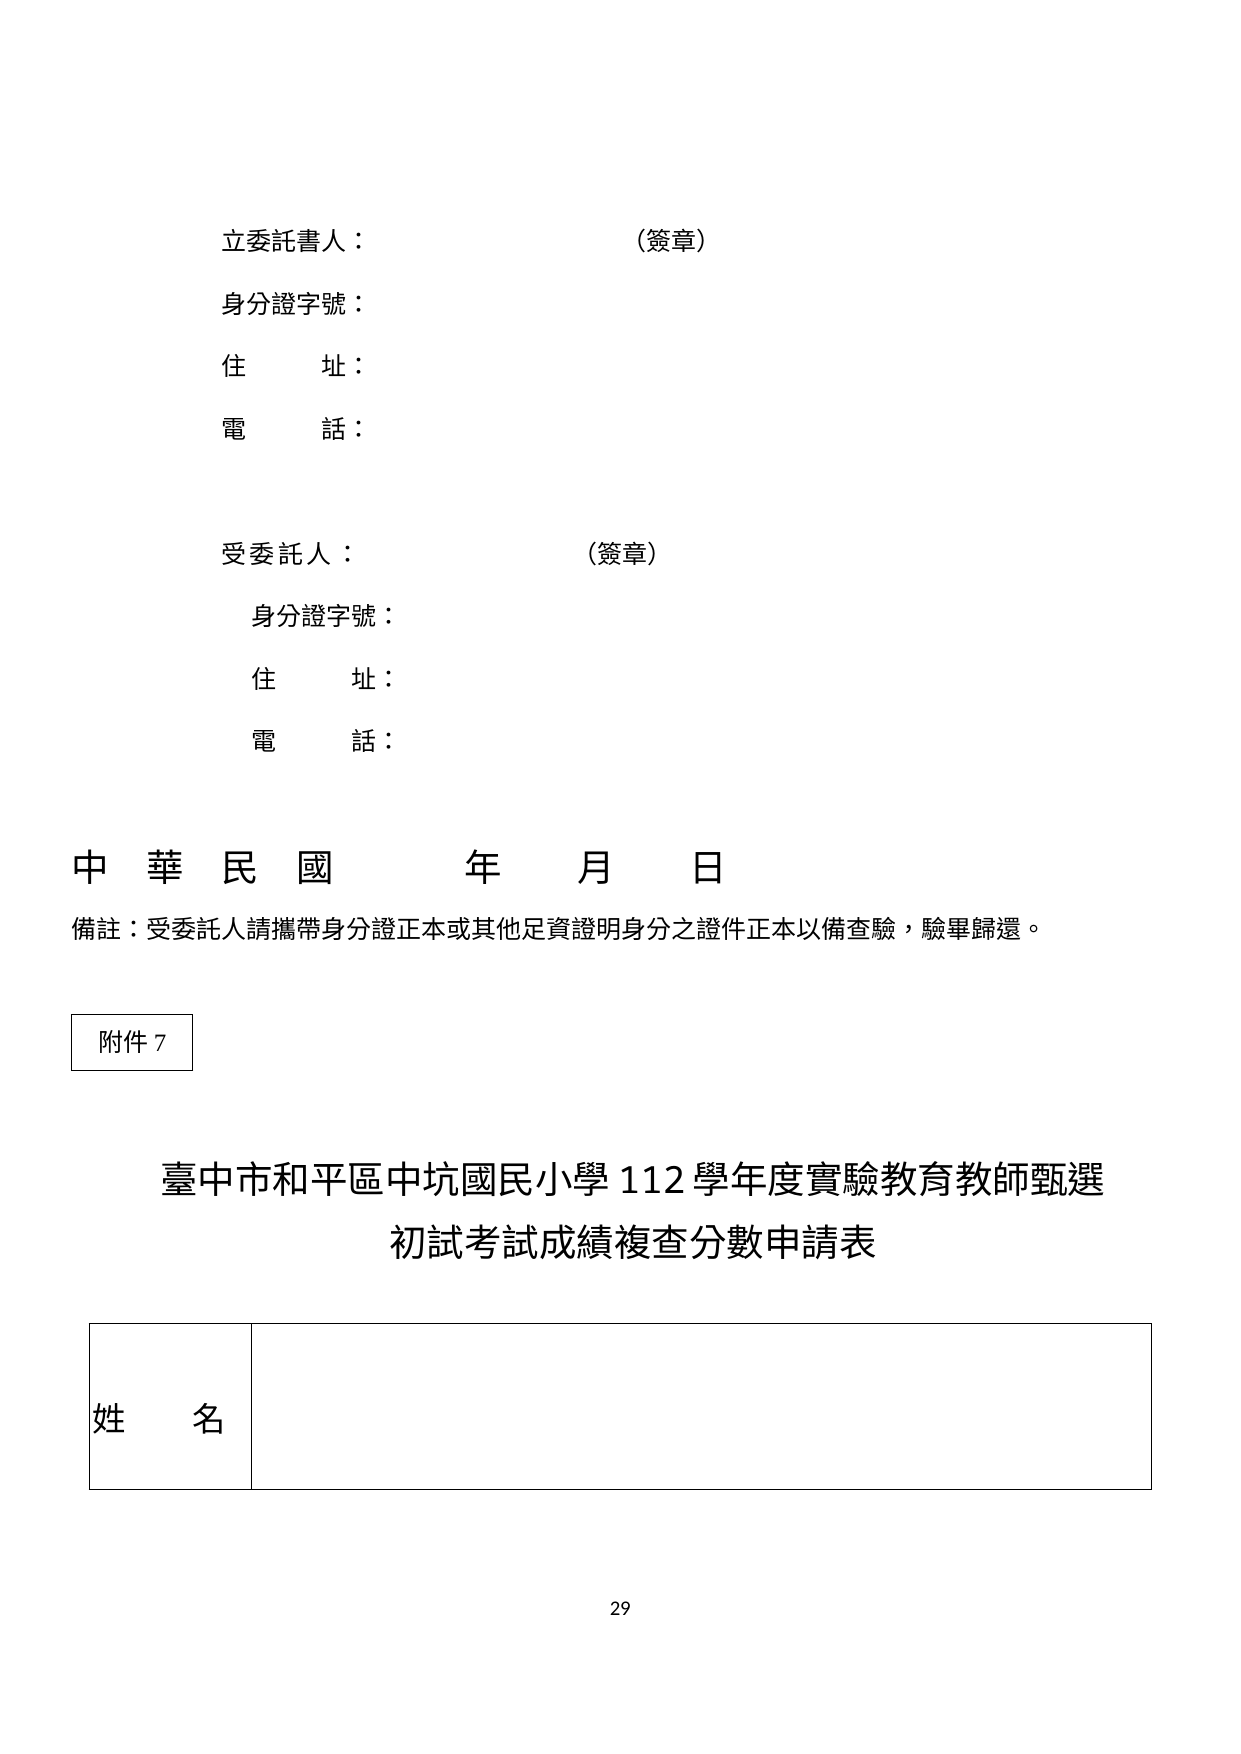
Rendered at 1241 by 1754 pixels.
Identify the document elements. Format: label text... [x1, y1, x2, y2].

text 臺中市和平區中坑國民小學112學年度實驗教育教師甄選 [584, 1136, 694, 1198]
text 身分證字號： [71, 261, 1169, 323]
text [725, 698, 742, 738]
text 住 址： [533, 636, 1169, 698]
text 立委託書人： （簽章） [71, 198, 1169, 261]
text 附件7 [87, 1023, 177, 1059]
text 住 址： [821, 636, 834, 645]
text 臺中市和平區中坑國民小學112學年度實驗教育教師甄選 [466, 1166, 492, 1192]
text [457, 573, 790, 636]
text 中 華 民 國 年 月 日 [71, 823, 512, 886]
text 住 址： [71, 323, 1169, 386]
text 中 華 民 國 年 月 日 [830, 823, 1169, 886]
text 受委託人： （簽章） [553, 511, 593, 573]
text 住 址： [513, 652, 545, 698]
text 住 址： [554, 679, 573, 696]
text [484, 748, 500, 761]
text 初試考試成績複查分數申請表 [114, 1198, 1152, 1261]
text [466, 704, 490, 750]
text [806, 573, 1169, 636]
text 備註：受委託人請攜帶身分證正本或其他足資證明身分之證件正本以備查驗，驗畢歸還。 [846, 886, 1169, 948]
text 受委託人： （簽章） [221, 511, 504, 573]
text 住 址： [458, 636, 515, 679]
text 電 [71, 698, 353, 761]
text 住 址： [391, 647, 473, 698]
text 住 址： [494, 677, 513, 698]
table_header [252, 1324, 1151, 1489]
text 話： [348, 698, 427, 761]
text 住 址： [71, 636, 393, 698]
table_header 姓 名 [90, 1324, 251, 1489]
text 身分證字號： [71, 573, 451, 636]
text 備註：受委託人請攜帶身分證正本或其他足資證明身分之證件正本以備查驗，驗畢歸還。 [71, 886, 479, 948]
text [748, 698, 1169, 761]
text 受委託人： （簽章） [643, 511, 706, 565]
text [570, 698, 650, 745]
text 臺中市和平區中坑國民小學112學年度實驗教育教師甄選 [114, 1136, 578, 1198]
text [666, 698, 692, 708]
text 受委託人： （簽章） [718, 511, 1169, 573]
text [488, 698, 569, 761]
text 臺中市和平區中坑國民小學112學年度實驗教育教師甄選 [735, 1136, 1152, 1198]
text 電 話： [71, 386, 1169, 448]
text 住 址： [355, 675, 390, 698]
